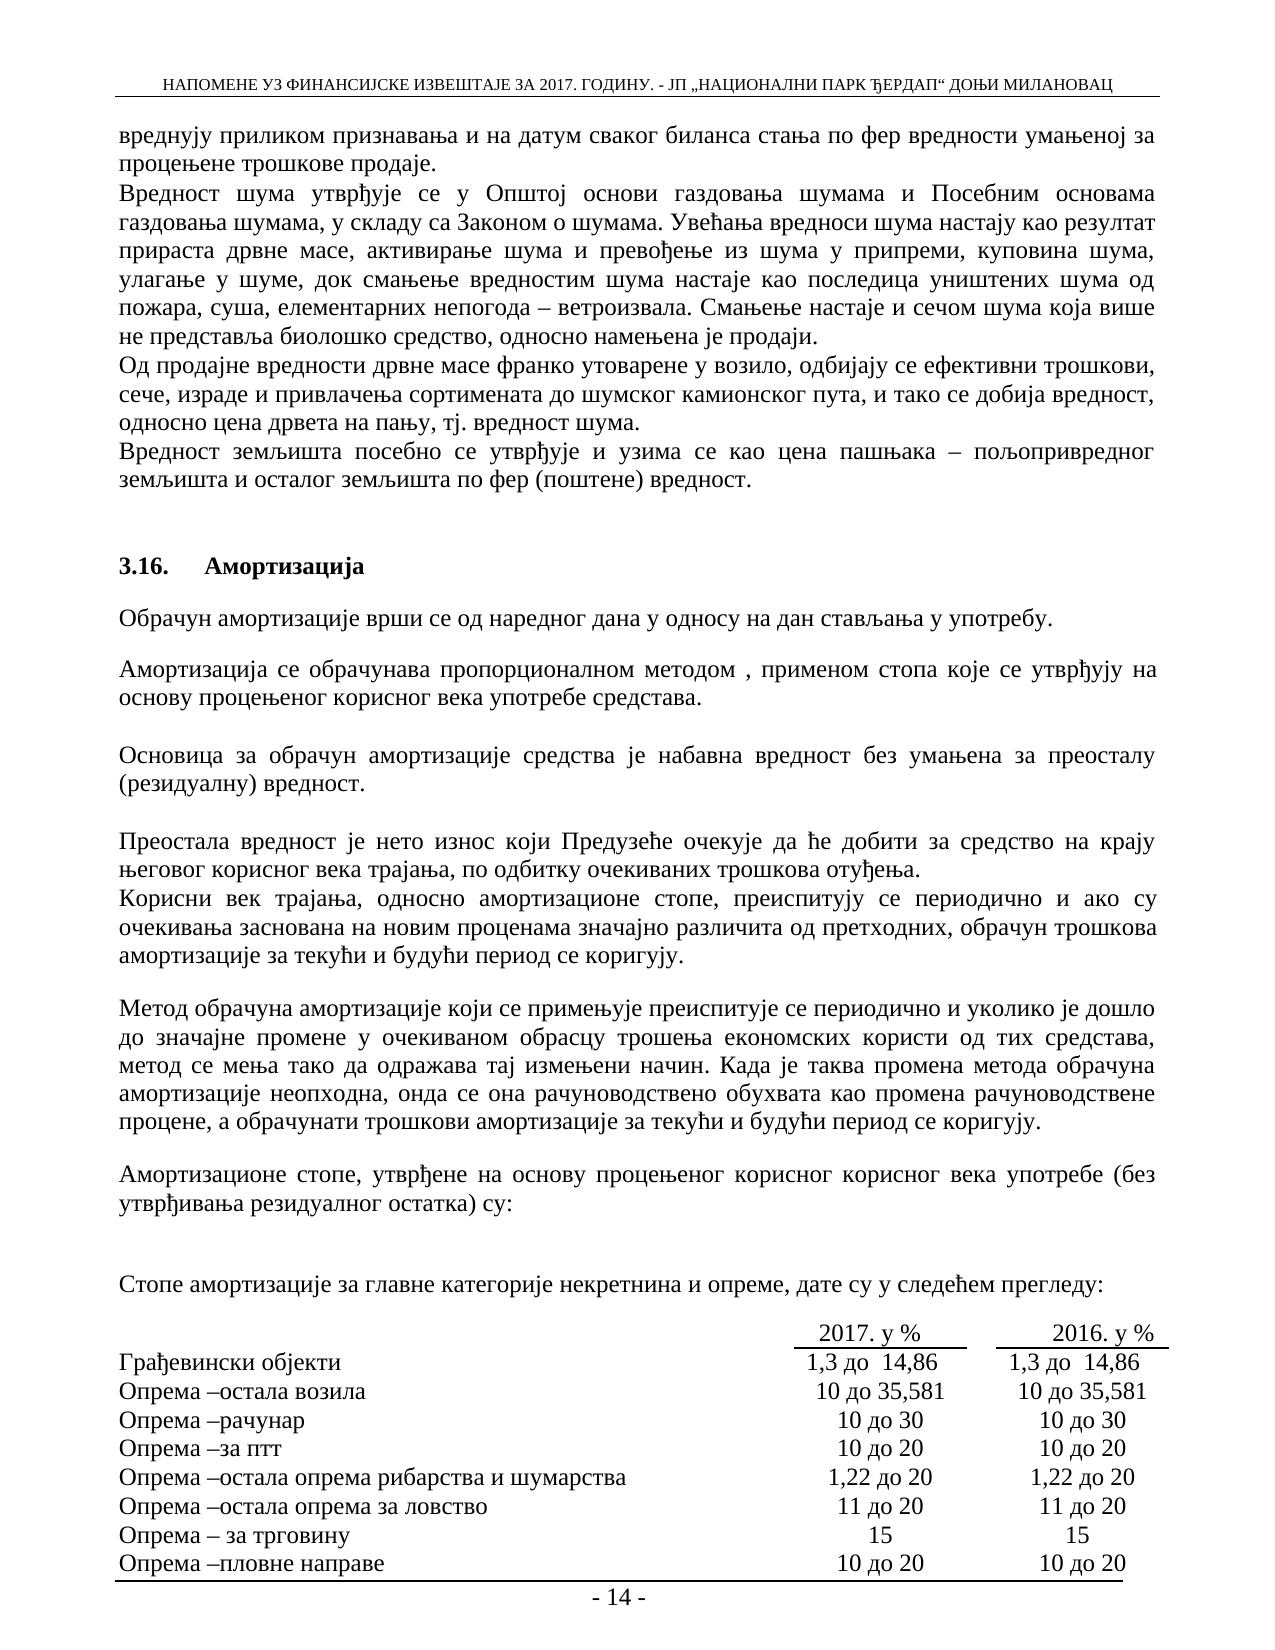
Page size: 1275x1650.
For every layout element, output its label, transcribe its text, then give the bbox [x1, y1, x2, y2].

table_cell 10 до 20 [996, 1549, 1169, 1577]
text Вредност земљишта посебно се утврђује и узима се као цена пашњака – пољопривредног земљишта и осталог земљишта по фер (поштене) вредност. [119, 437, 1156, 493]
table_cell 10 до 20 [794, 1549, 967, 1577]
table_cell [1123, 1580, 1169, 1611]
table_cell [967, 1462, 996, 1491]
table_cell [967, 1582, 996, 1611]
text Метод обрачуна амортизације који се примењује преиспитује се периодично и уколико је дошло до значајне промене у очекиваном обрасцу трошења економских користи од тих средстава, метод се мења тако да одражава тај измењени начин. Када је таква промена метода обрачуна амортизације неопходна, онда се она рачуноводствено обухвата као промена рачуноводствене процене, а обрачунати трошкови амортизације за текући и будући период се коригују. [119, 994, 1156, 1135]
text НАПОМЕНЕ УЗ ФИНАНСИЈСКЕ ИЗВЕШТАЈЕ ЗА 2017. ГОДИНУ. - ЈП „НАЦИОНАЛНИ ПАРК ЂЕРДАП“ ДОЊИ МИЛАНОВАЦ [162, 74, 1169, 94]
table_cell Опрема –за птт [115, 1434, 794, 1462]
text Амортизационе стопе, утврђене на основу процењеног корисног корисног века употребе (без утврђивања резидуалног остатка) су: [119, 1161, 1156, 1216]
text Амортизација се обрачунава пропорционалном методом , применом стопа које се утврђују на основу процењеног корисног века употребе средстава. [119, 655, 1158, 711]
text Преостала вредност је нето износ који Предузеће очекује да ће добити за средство на крају његовог корисног века трајања, по одбитку очекиваних трошкова отуђења. [119, 827, 1156, 883]
text Обрачун амортизације врши се од наредног дана у односу на дан стављања у употребу. [119, 603, 1169, 632]
table_cell 10 до 20 [996, 1434, 1169, 1462]
table_cell 10 до 35,581 [794, 1376, 967, 1405]
table_cell [967, 1491, 996, 1520]
text Основица за обрачун амортизације средства је набавна вредност без умањена за преосталу (резидуалну) вредност. [119, 741, 1156, 797]
text вреднују приликом признавања и на датум сваког биланса стања по фер вредности умањеној за процењене трошкове продаје. [119, 121, 1156, 177]
table_cell [996, 1582, 1123, 1611]
text Корисни век трајања, односно амортизационе стопе, преиспитују се периодично и ако су очекивања заснована на новим проценама значајно различита од претходних, обрачун трошкова амортизације за текући и будући период се коригују. [119, 884, 1158, 969]
table_cell 15 [794, 1520, 967, 1548]
table_cell 1,22 до 20 [996, 1462, 1169, 1491]
table_cell 1,3 до 14,86 [794, 1349, 967, 1376]
table_cell - 14 - [115, 1582, 794, 1611]
text Од продајне вредности дрвне масе франко утоварене у возило, одбијају се ефективни трошкови, сече, израде и привлачења сортимената до шумског камионског пута, и тако се добија вредност, односно цена дрвета на пању, тј. вредност шума. [119, 351, 1156, 436]
table_cell [967, 1549, 996, 1577]
table_cell Опрема –остала опрема рибарства и шумарства [115, 1462, 794, 1491]
table_cell 10 до 30 [996, 1405, 1169, 1433]
table_cell Опрема –остала опрема за ловство [115, 1491, 794, 1520]
table_cell 1,22 до 20 [794, 1462, 967, 1491]
table_cell 11 до 20 [996, 1491, 1169, 1520]
table_header 2017. у % [794, 1318, 967, 1347]
table_cell 1,3 до 14,86 [996, 1349, 1169, 1376]
table_header 2016. у % [996, 1318, 1169, 1347]
table_cell [967, 1405, 996, 1433]
table_cell 10 до 30 [794, 1405, 967, 1433]
text Стопе амортизације за главне категорије некретнина и опреме, дате су у следећем прегледу: [119, 1269, 1169, 1298]
table_header [115, 1318, 794, 1347]
table_cell 11 до 20 [794, 1491, 967, 1520]
table_cell [967, 1434, 996, 1462]
table_cell Опрема –остала возила [115, 1376, 794, 1405]
table_cell [794, 1582, 967, 1611]
table_cell [1123, 1520, 1169, 1548]
text Вредност шума утврђује се у Општој основи газдовања шумама и Посебним основама газдовања шумама, у складу са Законом о шумама. Увећања вредноси шума настају као резултат прираста дрвне масе, активирање шума и превођење из шума у припреми, куповина шума, улагање у шуме, док смањење вредностим шума настаје као последица уништених шума од пожара, суша, елементарних непогода – ветроизвала. Смањење настаје и сечом шума која више не представља биолошко средство, односно намењена је продаји. [119, 179, 1156, 350]
table_cell [967, 1347, 996, 1376]
table_cell Грађевински објекти [115, 1347, 794, 1376]
table_header [967, 1318, 996, 1347]
table_cell 10 до 20 [794, 1434, 967, 1462]
table_cell 10 до 35,581 [996, 1376, 1169, 1405]
text 3.16. Амортизација [119, 551, 1169, 580]
table_cell 15 [967, 1520, 1123, 1548]
table_cell Опрема –рачунар [115, 1405, 794, 1433]
table_cell Опрема –пловне направе [115, 1549, 794, 1577]
table_cell [967, 1376, 996, 1405]
table_cell Опрема – за трговину [115, 1520, 794, 1548]
